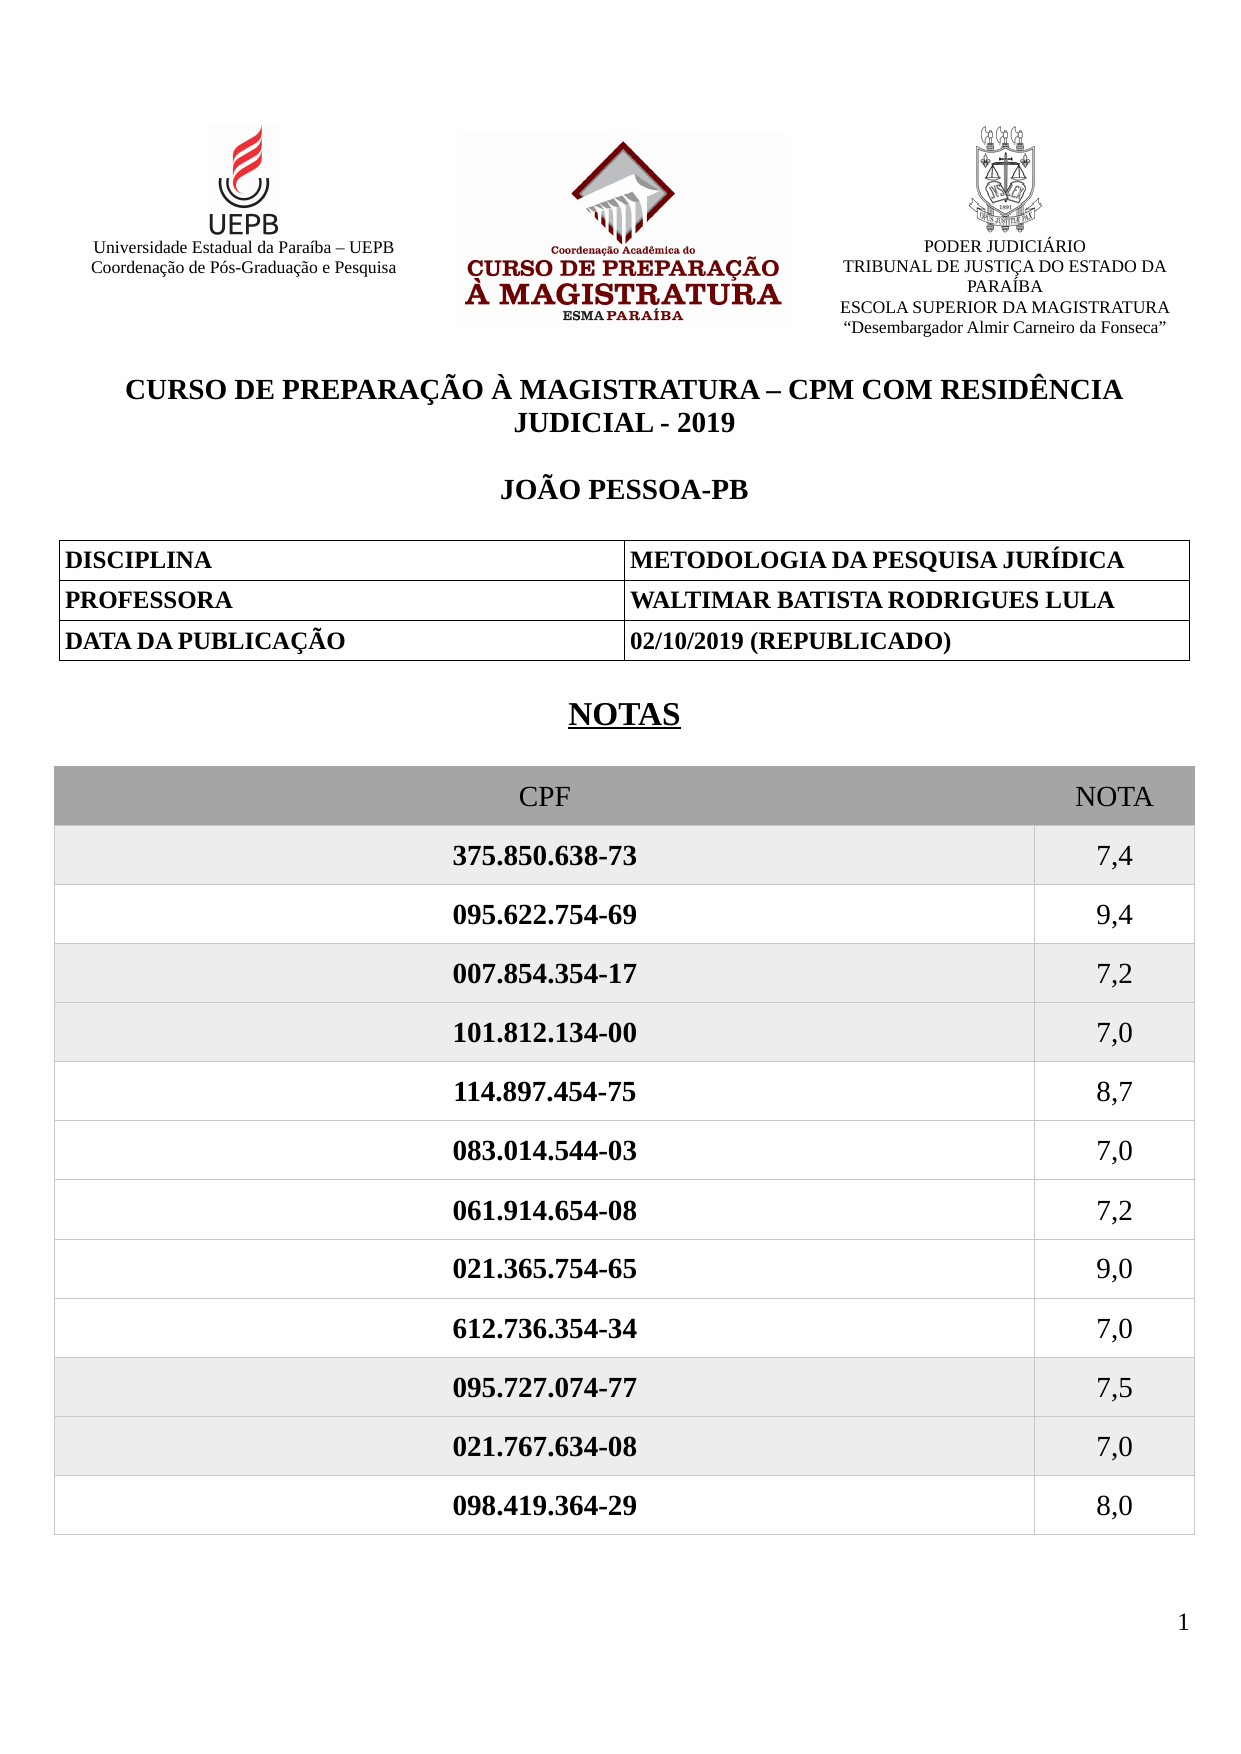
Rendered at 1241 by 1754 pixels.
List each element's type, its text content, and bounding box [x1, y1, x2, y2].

table_header NOTA [1035, 767, 1194, 825]
table_cell 061.914.654-08 [55, 1180, 1034, 1238]
table_cell 7,0 [1035, 1003, 1194, 1061]
table_cell 114.897.454-75 [55, 1062, 1034, 1120]
table_cell 8,0 [1035, 1476, 1194, 1534]
table_header METODOLOGIA DA PESQUISA JURÍDICA [625, 541, 1189, 580]
table_cell 7,4 [1035, 826, 1194, 884]
table_cell 612.736.354-34 [55, 1299, 1034, 1357]
table_cell PROFESSORA [60, 581, 624, 620]
table_cell 8,7 [1035, 1062, 1194, 1120]
text JOÃO PESSOA-PB [59, 472, 1189, 506]
table_cell 021.365.754-65 [55, 1240, 1034, 1297]
table_cell 021.767.634-08 [55, 1417, 1034, 1475]
table_cell 7,0 [1035, 1417, 1194, 1475]
table_cell 098.419.364-29 [55, 1476, 1034, 1534]
table_cell 7,2 [1035, 1180, 1194, 1238]
table_cell 007.854.354-17 [55, 944, 1034, 1002]
table_header PODER JUDICIÁRIO TRIBUNAL DE JUSTIÇA DO ESTADO DA PARAÍBA ESCOLA SUPERIOR DA MAGISTRATURA “Desembargador Almir Carneiro da Fonseca” [815, 118, 1195, 343]
table_header DISCIPLINA [60, 541, 624, 580]
table_cell 02/10/2019 (REPUBLICADO) [625, 621, 1189, 660]
table_cell 9,4 [1035, 885, 1194, 943]
text CURSO DE PREPARAÇÃO À MAGISTRATURA – CPM COM RESIDÊNCIA JUDICIAL - 2019 [59, 372, 1189, 439]
picture [458, 133, 791, 328]
table_cell 083.014.544-03 [55, 1121, 1034, 1179]
table_cell 095.727.074-77 [55, 1358, 1034, 1416]
table_header CPF [55, 767, 1034, 825]
table_cell DATA DA PUBLICAÇÃO [60, 621, 624, 660]
table_cell 9,0 [1035, 1240, 1194, 1297]
table_cell WALTIMAR BATISTA RODRIGUES LULA [625, 581, 1189, 620]
table_cell 7,5 [1035, 1358, 1194, 1416]
table_cell 095.622.754-69 [55, 885, 1034, 943]
text NOTAS [59, 694, 1189, 732]
table_cell 7,2 [1035, 944, 1194, 1002]
table_cell 7,0 [1035, 1299, 1194, 1357]
table_cell 375.850.638-73 [55, 826, 1034, 884]
picture [967, 124, 1043, 235]
table_cell 7,0 [1035, 1121, 1194, 1179]
table_header [434, 118, 815, 343]
table_cell 101.812.134-00 [55, 1003, 1034, 1061]
table_header Universidade Estadual da Paraíba – UEPB Coordenação de Pós-Graduação e Pesquisa [53, 118, 434, 343]
picture [207, 123, 280, 237]
